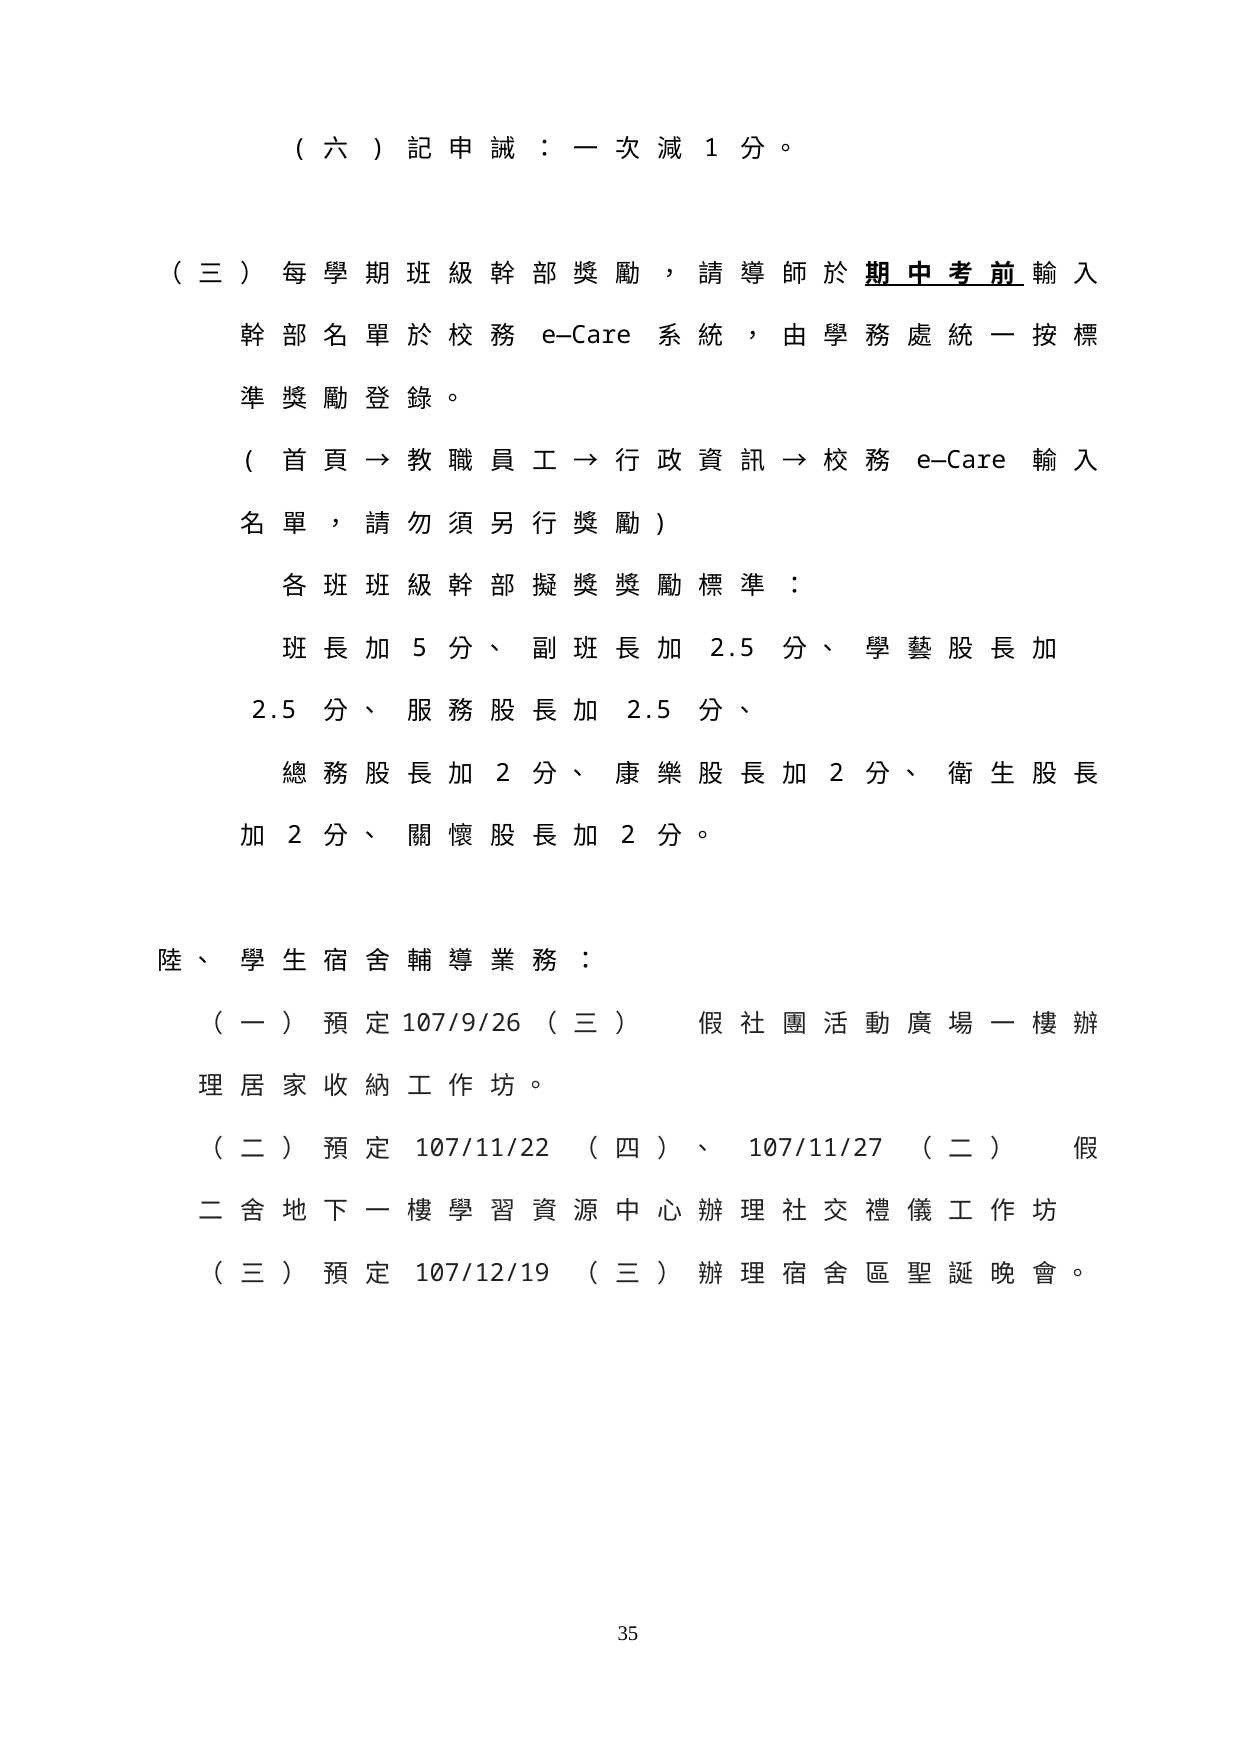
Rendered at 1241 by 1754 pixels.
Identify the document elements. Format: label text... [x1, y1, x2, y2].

text （一）預定107/9/26（三） 假社團活動廣場一樓辦理居家收納工作坊。 [161, 980, 1107, 1105]
text （三）預定107/12/19（三）辦理宿舍區聖誕晚會。 [161, 1230, 1107, 1292]
text 班長加5分、副班長加2.5分、學藝股長加2.5分、服務股長加2.5分、 [148, 605, 1107, 730]
text （三）每學期班級幹部獎勵，請導師於期中考前輸入幹部名單於校務e—Care系統，由學務處統一按標準獎勵登錄。 [148, 230, 1107, 417]
text （二）預定107/11/22（四）、107/11/27（二） 假二舍地下一樓學習資源中心辦理社交禮儀工作坊 [161, 1105, 1107, 1230]
text 各班班級幹部擬獎獎勵標準： [148, 542, 1107, 605]
text 陸、學生宿舍輔導業務： [148, 917, 1107, 980]
text (六)記申誡：一次減1分。 [148, 105, 1107, 167]
text 總務股長加2分、康樂股長加2分、衛生股長加2分、關懷股長加2分。 [148, 730, 1107, 855]
text (首頁→教職員工→行政資訊→校務e—Care輸入名單，請勿須另行獎勵) [148, 417, 1107, 542]
